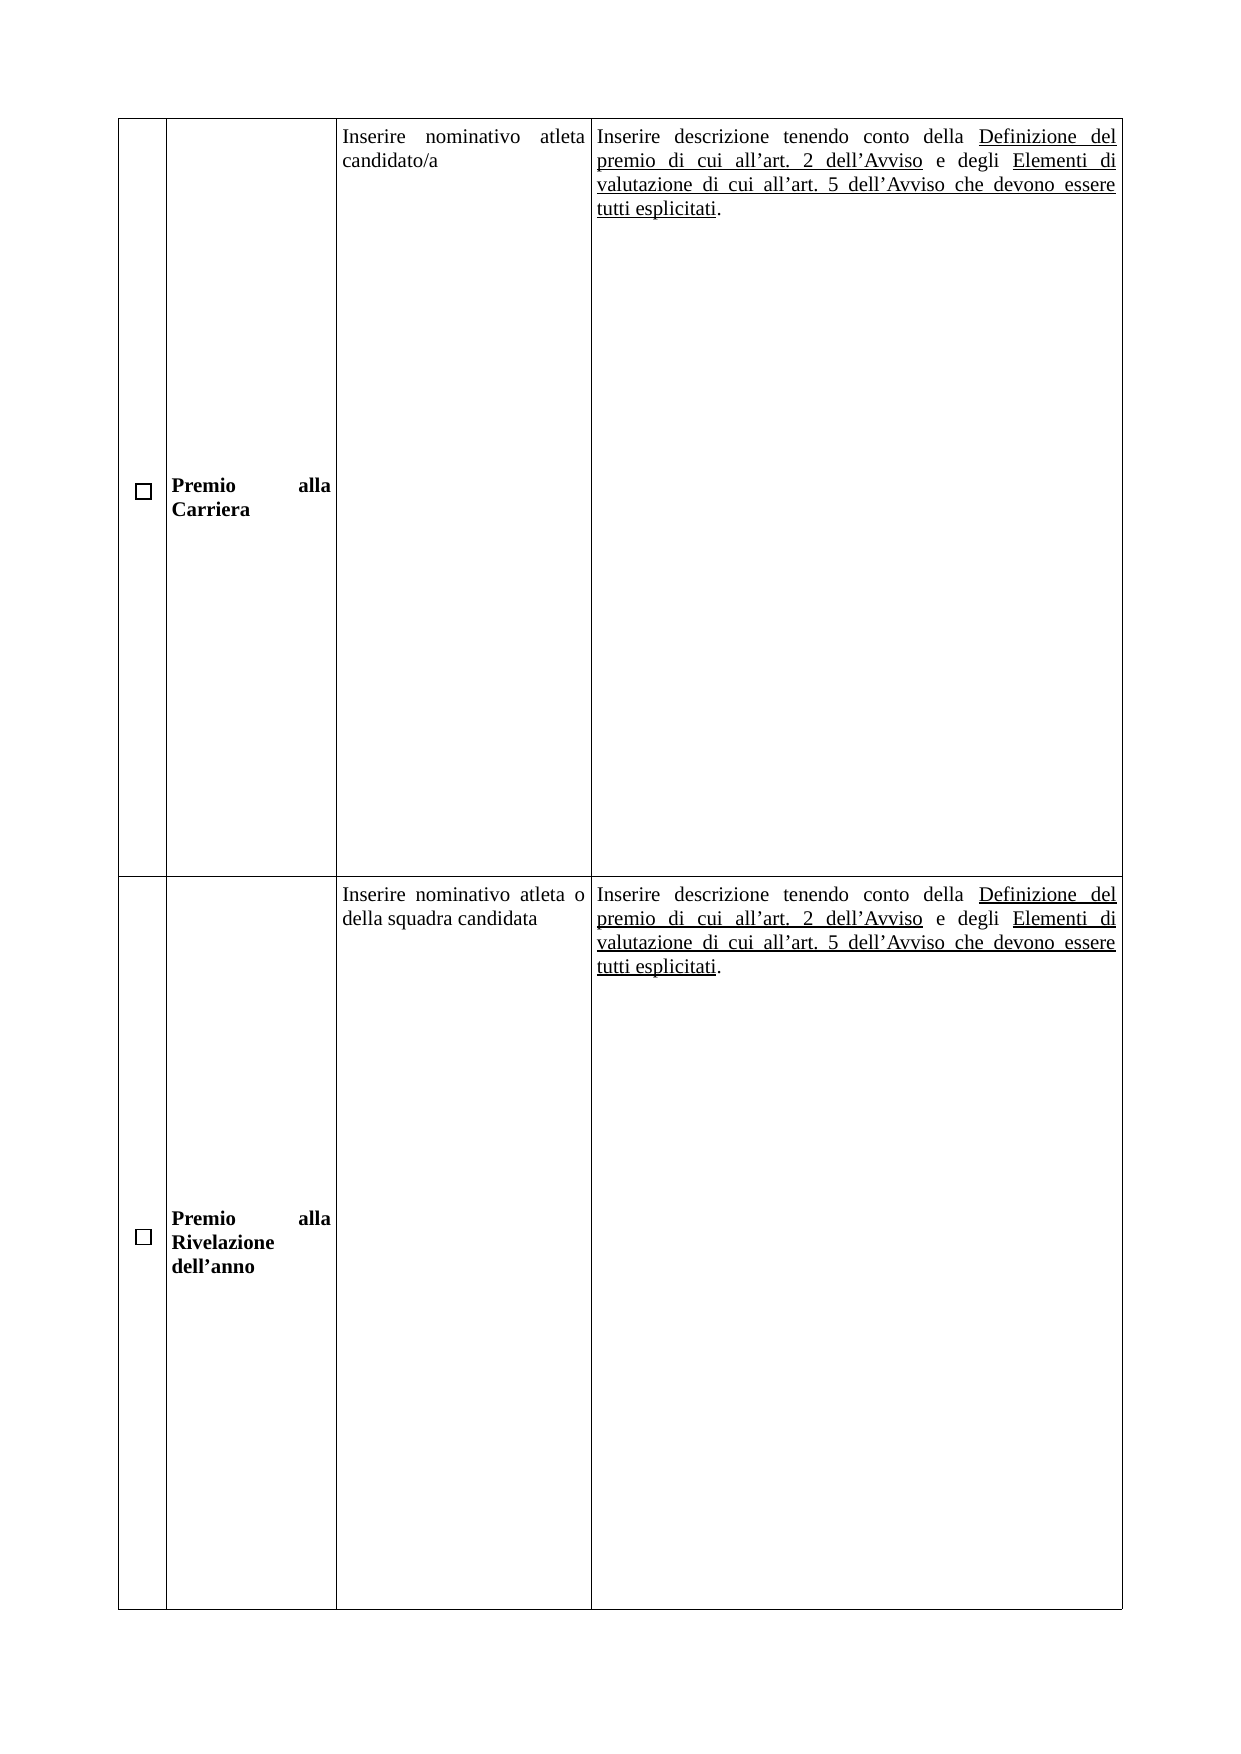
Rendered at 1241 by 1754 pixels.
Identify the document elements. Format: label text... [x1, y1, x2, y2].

table_cell Inserire nominativo atleta o della squadra candidata [337, 877, 591, 1609]
table_cell Premio alla Carriera [167, 119, 336, 876]
table_cell Premio alla Rivelazione dell’anno [167, 877, 336, 1609]
table_cell Inserire descrizione tenendo conto della Definizione del premio di cui all’art. 2 dell’Avviso e degli Elementi di valutazione di cui all’art. 5 dell’Avviso che devono essere tutti esplicitati. [592, 119, 1122, 876]
table_cell Inserire nominativo atleta candidato/a [337, 119, 591, 876]
table_cell Inserire descrizione tenendo conto della Definizione del premio di cui all’art. 2 dell’Avviso e degli Elementi di valutazione di cui all’art. 5 dell’Avviso che devono essere tutti esplicitati. [592, 877, 1122, 1609]
table_cell [119, 119, 166, 876]
table_cell [119, 877, 166, 1609]
